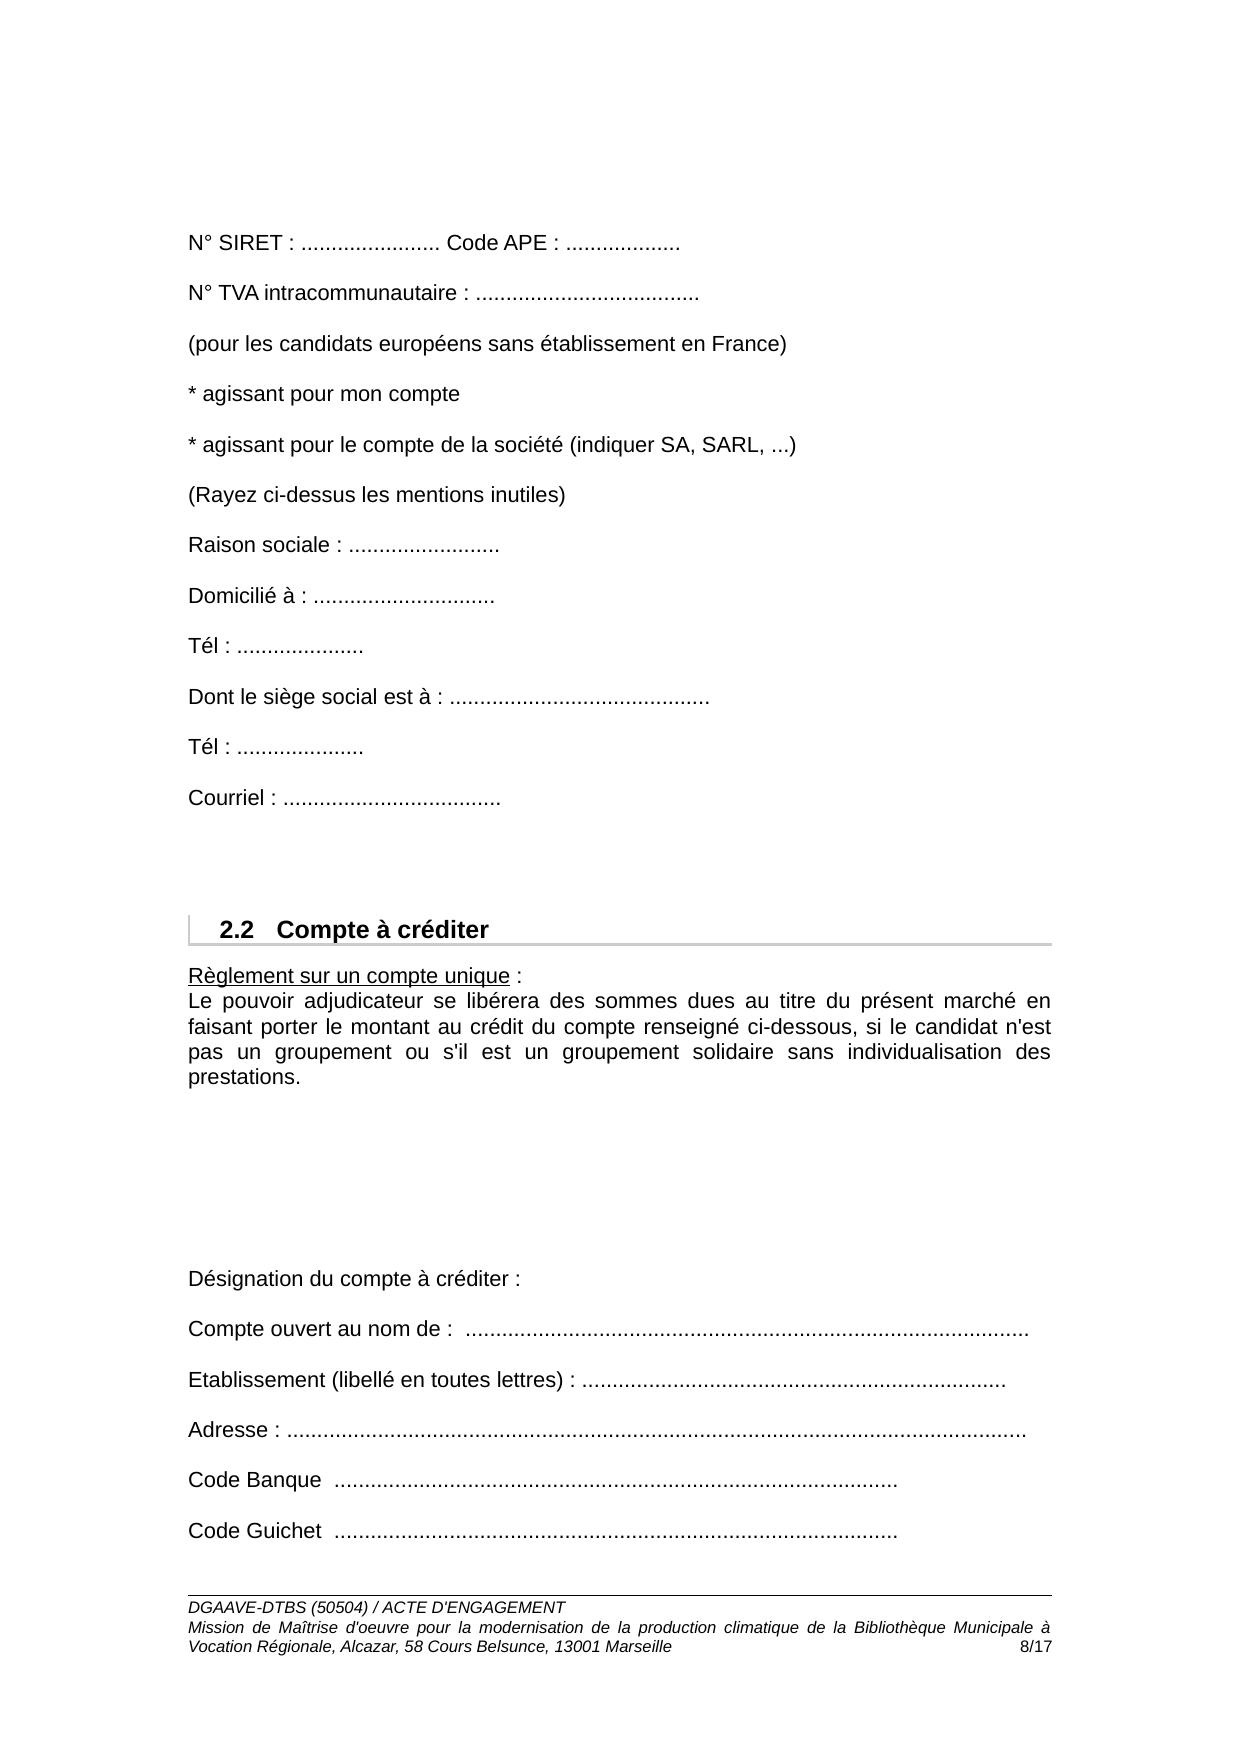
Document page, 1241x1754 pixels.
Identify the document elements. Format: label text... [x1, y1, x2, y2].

text Etablissement (libellé en toutes lettres) : ...................................................................... [188, 1367, 1052, 1392]
text Adresse : .......................................................................................................................... [188, 1417, 1052, 1442]
text Code Banque ............................................................................................. [188, 1467, 1052, 1493]
subtitle Compte à créditer [190, 915, 1052, 943]
text * agissant pour mon compte [188, 381, 1052, 406]
text N° TVA intracommunautaire : ..................................... [188, 280, 1052, 305]
text Code Guichet ............................................................................................. [188, 1518, 1052, 1543]
text Règlement sur un compte unique : [188, 963, 1052, 988]
text * agissant pour le compte de la société (indiquer SA, SARL, ...) [188, 431, 1052, 457]
text Tél : ..................... [188, 734, 1052, 759]
text (Rayez ci-dessus les mentions inutiles) [188, 482, 1052, 507]
text Tél : ..................... [188, 633, 1052, 658]
text Le pouvoir adjudicateur se libérera des sommes dues au titre du présent marché en faisant porter le montant au crédit du compte renseigné ci-dessous, si le candidat n'est pas un groupement ou s'il est un groupement solidaire sans individualisation des prestations. [188, 988, 1052, 1089]
text Dont le siège social est à : ........................................... [188, 683, 1052, 709]
text N° SIRET : ....................... Code APE : ................... [188, 230, 1052, 255]
text Domicilié à : .............................. [188, 583, 1052, 608]
text Désignation du compte à créditer : [188, 1266, 1052, 1291]
text Courriel : .................................... [188, 784, 1052, 809]
text Raison sociale : ......................... [188, 532, 1052, 557]
text (pour les candidats européens sans établissement en France) [188, 331, 1052, 356]
text Compte ouvert au nom de : ............................................................................................. [188, 1316, 1052, 1341]
